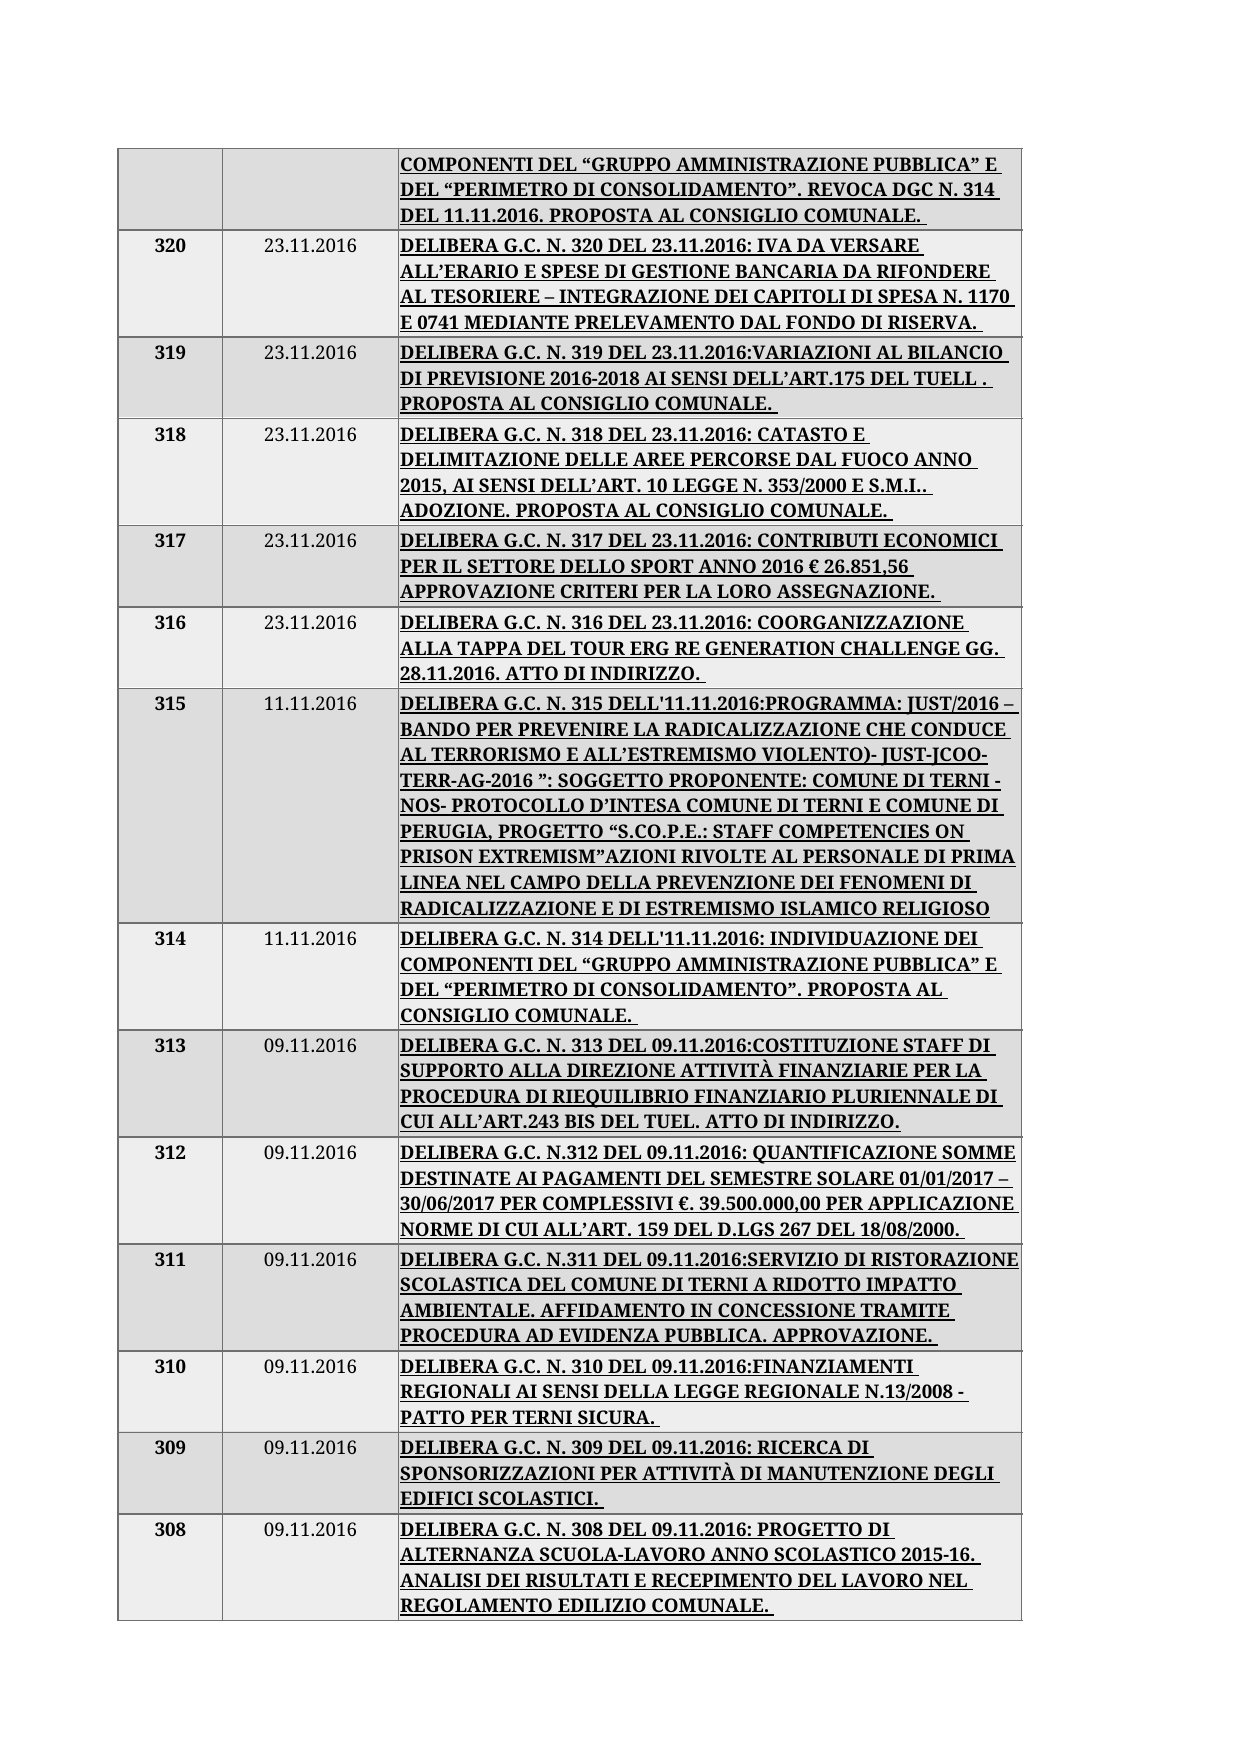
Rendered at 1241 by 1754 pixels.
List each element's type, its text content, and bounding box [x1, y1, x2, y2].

table_cell 312 [119, 1138, 222, 1243]
table_cell 09.11.2016 [223, 1031, 398, 1136]
table_cell 11.11.2016 [223, 689, 398, 922]
table_cell 09.11.2016 [223, 1352, 398, 1431]
table_cell DELIBERA G.C. N. 318 DEL 23.11.2016: CATASTO E DELIMITAZIONE DELLE AREE PERCORSE DAL FUOCO ANNO 2015, AI SENSI DELL’ART. 10 LEGGE N. 353/2000 E S.M.I.. ADOZIONE. PROPOSTA AL CONSIGLIO COMUNALE. [399, 419, 1021, 524]
table_cell DELIBERA G.C. N. 315 DELL'11.11.2016:PROGRAMMA: JUST/2016 – BANDO PER PREVENIRE LA RADICALIZZAZIONE CHE CONDUCE AL TERRORISMO E ALL’ESTREMISMO VIOLENTO)- JUST-JCOO-TERR-AG-2016 ”: SOGGETTO PROPONENTE: COMUNE DI TERNI -NOS- PROTOCOLLO D’INTESA COMUNE DI TERNI E COMUNE DI PERUGIA, PROGETTO “S.CO.P.E.: STAFF COMPETENCIES ON PRISON EXTREMISM”AZIONI RIVOLTE AL PERSONALE DI PRIMA LINEA NEL CAMPO DELLA PREVENZIONE DEI FENOMENI DI RADICALIZZAZIONE E DI ESTREMISMO ISLAMICO RELIGIOSO [399, 689, 1021, 922]
table_cell 09.11.2016 [223, 1245, 398, 1350]
table_cell 311 [119, 1245, 222, 1350]
table_cell DELIBERA G.C. N.311 DEL 09.11.2016:SERVIZIO DI RISTORAZIONE SCOLASTICA DEL COMUNE DI TERNI A RIDOTTO IMPATTO AMBIENTALE. AFFIDAMENTO IN CONCESSIONE TRAMITE PROCEDURA AD EVIDENZA PUBBLICA. APPROVAZIONE. [399, 1245, 1021, 1350]
table_cell 309 [119, 1433, 222, 1513]
table_cell DELIBERA G.C. N. 309 DEL 09.11.2016: RICERCA DI SPONSORIZZAZIONI PER ATTIVITÀ DI MANUTENZIONE DEGLI EDIFICI SCOLASTICI. [399, 1433, 1021, 1513]
table_cell DELIBERA G.C. N. 313 DEL 09.11.2016:COSTITUZIONE STAFF DI SUPPORTO ALLA DIREZIONE ATTIVITÀ FINANZIARIE PER LA PROCEDURA DI RIEQUILIBRIO FINANZIARIO PLURIENNALE DI CUI ALL’ART.243 BIS DEL TUEL. ATTO DI INDIRIZZO. [399, 1031, 1021, 1136]
table_cell DELIBERA G.C. N. 319 DEL 23.11.2016:VARIAZIONI AL BILANCIO DI PREVISIONE 2016-2018 AI SENSI DELL’ART.175 DEL TUELL . PROPOSTA AL CONSIGLIO COMUNALE. [399, 338, 1021, 417]
table_cell 23.11.2016 [223, 338, 398, 417]
table_cell DELIBERA G.C. N.312 DEL 09.11.2016: QUANTIFICAZIONE SOMME DESTINATE AI PAGAMENTI DEL SEMESTRE SOLARE 01/01/2017 – 30/06/2017 PER COMPLESSIVI €. 39.500.000,00 PER APPLICAZIONE NORME DI CUI ALL’ART. 159 DEL D.LGS 267 DEL 18/08/2000. [399, 1138, 1021, 1243]
table_cell DELIBERA G.C. N. 317 DEL 23.11.2016: CONTRIBUTI ECONOMICI PER IL SETTORE DELLO SPORT ANNO 2016 € 26.851,56 APPROVAZIONE CRITERI PER LA LORO ASSEGNAZIONE. [399, 526, 1021, 606]
table_cell 316 [119, 608, 222, 687]
table_cell 09.11.2016 [223, 1433, 398, 1513]
table_cell 23.11.2016 [223, 526, 398, 606]
table_cell 23.11.2016 [223, 419, 398, 524]
table_cell 23.11.2016 [223, 608, 398, 687]
table_cell 318 [119, 419, 222, 524]
table_cell 09.11.2016 [223, 1515, 398, 1620]
table_cell 320 [119, 231, 222, 336]
table_cell DELIBERA G.C. N. 316 DEL 23.11.2016: COORGANIZZAZIONE ALLA TAPPA DEL TOUR ERG RE GENERATION CHALLENGE GG. 28.11.2016. ATTO DI INDIRIZZO. [399, 608, 1021, 687]
table_cell DELIBERA G.C. N. 320 DEL 23.11.2016: IVA DA VERSARE ALL’ERARIO E SPESE DI GESTIONE BANCARIA DA RIFONDERE AL TESORIERE – INTEGRAZIONE DEI CAPITOLI DI SPESA N. 1170 E 0741 MEDIANTE PRELEVAMENTO DAL FONDO DI RISERVA. [399, 231, 1021, 336]
table_cell COMPONENTI DEL “GRUPPO AMMINISTRAZIONE PUBBLICA” E DEL “PERIMETRO DI CONSOLIDAMENTO”. REVOCA DGC N. 314 DEL 11.11.2016. PROPOSTA AL CONSIGLIO COMUNALE. [399, 149, 1021, 229]
table_cell 308 [119, 1515, 222, 1620]
table_cell 23.11.2016 [223, 231, 398, 336]
table_cell [119, 149, 222, 229]
table_cell DELIBERA G.C. N. 310 DEL 09.11.2016:FINANZIAMENTI REGIONALI AI SENSI DELLA LEGGE REGIONALE N.13/2008 - PATTO PER TERNI SICURA. [399, 1352, 1021, 1431]
table_cell 11.11.2016 [223, 924, 398, 1029]
table_cell DELIBERA G.C. N. 308 DEL 09.11.2016: PROGETTO DI ALTERNANZA SCUOLA-LAVORO ANNO SCOLASTICO 2015-16. ANALISI DEI RISULTATI E RECEPIMENTO DEL LAVORO NEL REGOLAMENTO EDILIZIO COMUNALE. [399, 1515, 1021, 1620]
table_cell 313 [119, 1031, 222, 1136]
table_cell [223, 149, 398, 229]
table_cell 319 [119, 338, 222, 417]
table_cell DELIBERA G.C. N. 314 DELL'11.11.2016: INDIVIDUAZIONE DEI COMPONENTI DEL “GRUPPO AMMINISTRAZIONE PUBBLICA” E DEL “PERIMETRO DI CONSOLIDAMENTO”. PROPOSTA AL CONSIGLIO COMUNALE. [399, 924, 1021, 1029]
table_cell 310 [119, 1352, 222, 1431]
table_cell 09.11.2016 [223, 1138, 398, 1243]
table_cell 317 [119, 526, 222, 606]
table_cell 315 [119, 689, 222, 922]
table_cell 314 [119, 924, 222, 1029]
